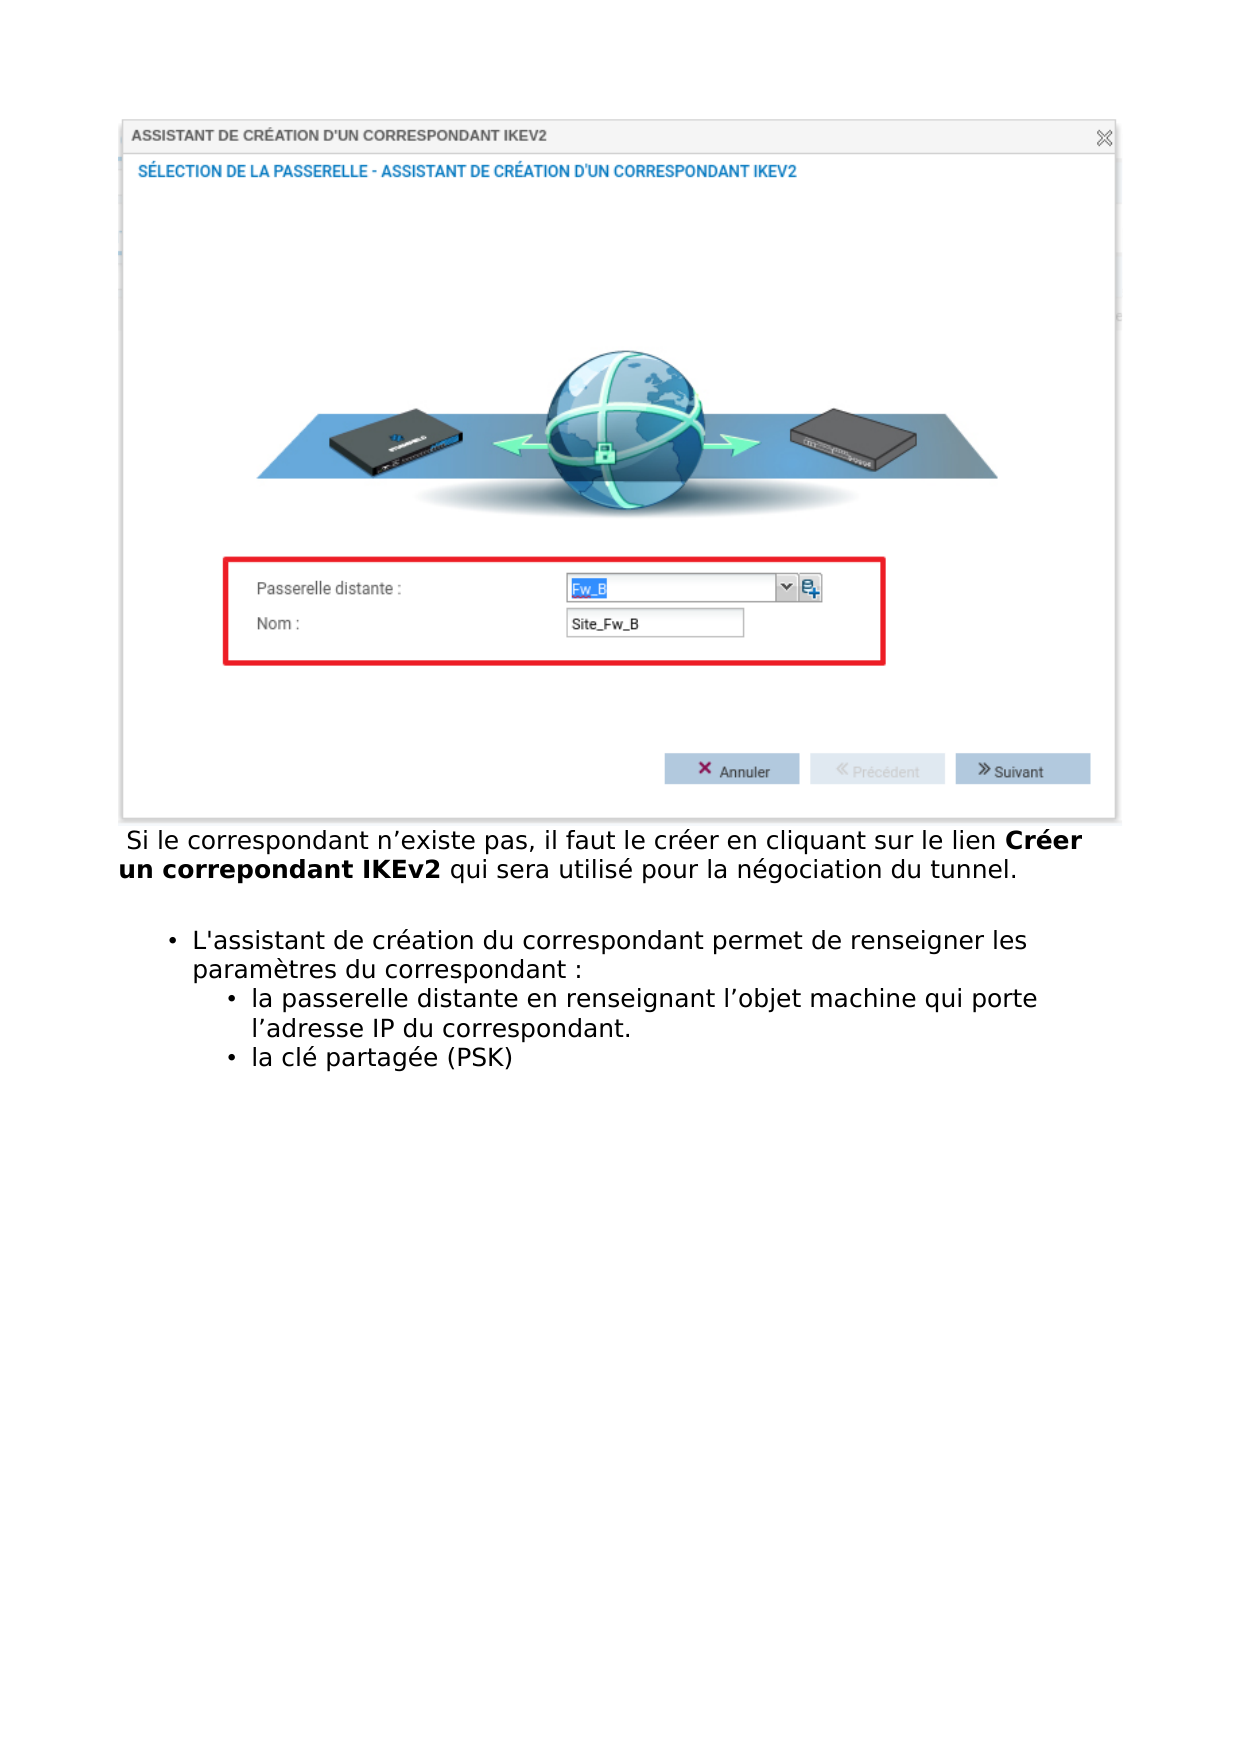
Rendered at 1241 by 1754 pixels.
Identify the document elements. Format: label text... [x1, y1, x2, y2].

list la passerelle distante en renseignant l’objet machine qui porte l’adresse IP du correspondant. [236, 984, 1122, 1043]
list la clé partagée (PSK) [236, 1043, 1122, 1072]
picture [118, 118, 1123, 826]
list L'assistant de création du correspondant permet de renseigner les paramètres du correspondant : [177, 926, 1122, 984]
text Si le correspondant n’existe pas, il faut le créer en cliquant sur le lien Créer un correpondant IKEv2 qui sera utilisé pour la négociation du tunnel. [118, 826, 1122, 884]
